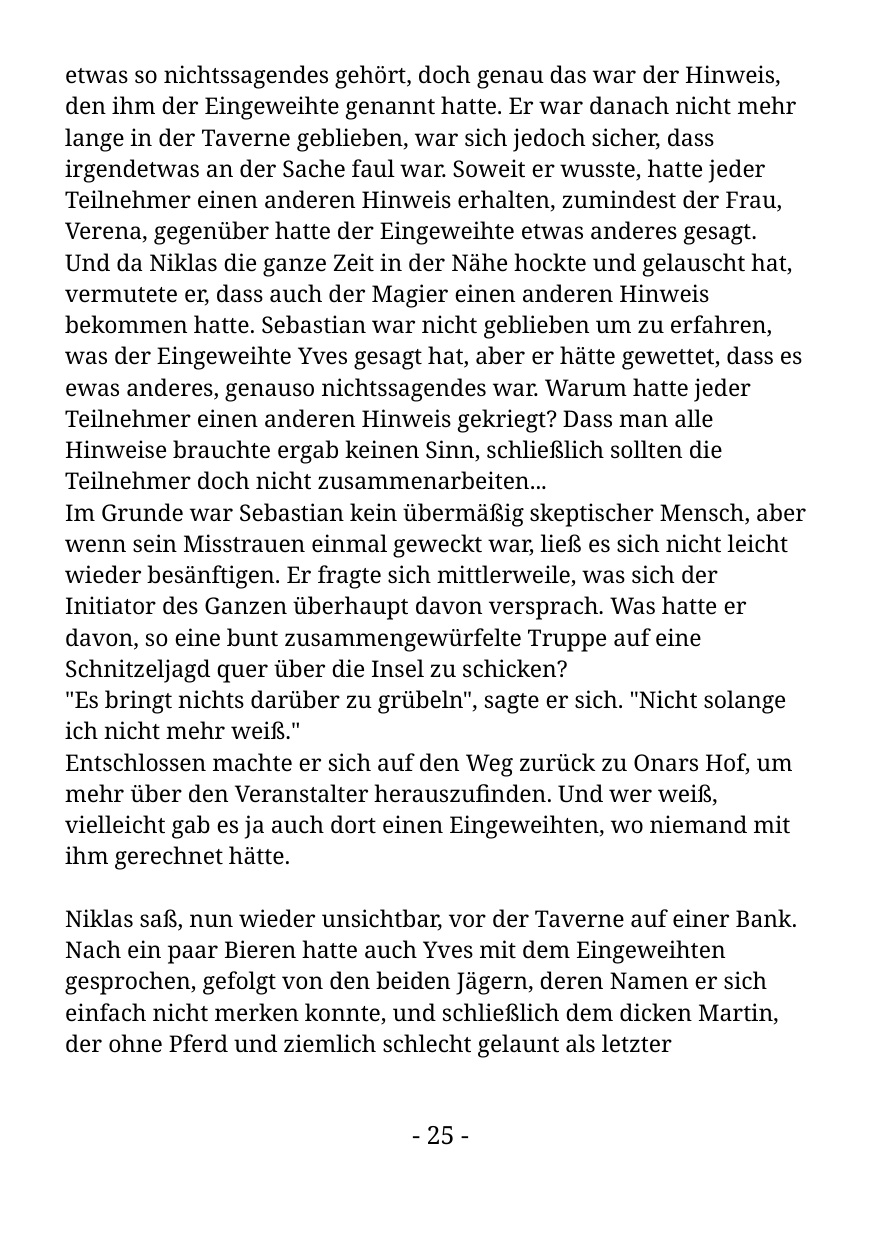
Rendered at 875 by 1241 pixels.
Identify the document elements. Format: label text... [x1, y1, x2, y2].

text etwas so nichtssagendes gehört, doch genau das war der Hinweis, den ihm der Eingeweihte genannt hatte. Er war danach nicht mehr lange in der Taverne geblieben, war sich jedoch sicher, dass irgendetwas an der Sache faul war. Soweit er wusste, hatte jeder Teilnehmer einen anderen Hinweis erhalten, zumindest der Frau, Verena, gegenüber hatte der Eingeweihte etwas anderes gesagt. Und da Niklas die ganze Zeit in der Nähe hockte und gelauscht hat, vermutete er, dass auch der Magier einen anderen Hinweis bekommen hatte. Sebastian war nicht geblieben um zu erfahren, was der Eingeweihte Yves gesagt hat, aber er hätte gewettet, dass es ewas anderes, genauso nichtssagendes war. Warum hatte jeder Teilnehmer einen anderen Hinweis gekriegt? Dass man alle Hinweise brauchte ergab keinen Sinn, schließlich sollten die Teilnehmer doch nicht zusammenarbeiten... Im Grunde war Sebastian kein übermäßig skeptischer Mensch, aber wenn sein Misstrauen einmal geweckt war, ließ es sich nicht leicht wieder besänftigen. Er fragte sich mittlerweile, was sich der Initiator des Ganzen überhaupt davon versprach. Was hatte er davon, so eine bunt zusammengewürfelte Truppe auf eine Schnitzeljagd quer über die Insel zu schicken? "Es bringt nichts darüber zu grübeln", sagte er sich. "Nicht solange ich nicht mehr weiß." Entschlossen machte er sich auf den Weg zurück zu Onars Hof, um mehr über den Veranstalter herauszufinden. Und wer weiß, vielleicht gab es ja auch dort einen Eingeweihten, wo niemand mit ihm gerechnet hätte. Niklas saß, nun wieder unsichtbar, vor der Taverne auf einer Bank. Nach ein paar Bieren hatte auch Yves mit dem Eingeweihten gesprochen, gefolgt von den beiden Jägern, deren Namen er sich einfach nicht merken konnte, und schließlich dem dicken Martin, der ohne Pferd und ziemlich schlecht gelaunt als letzter [65, 59, 809, 1059]
